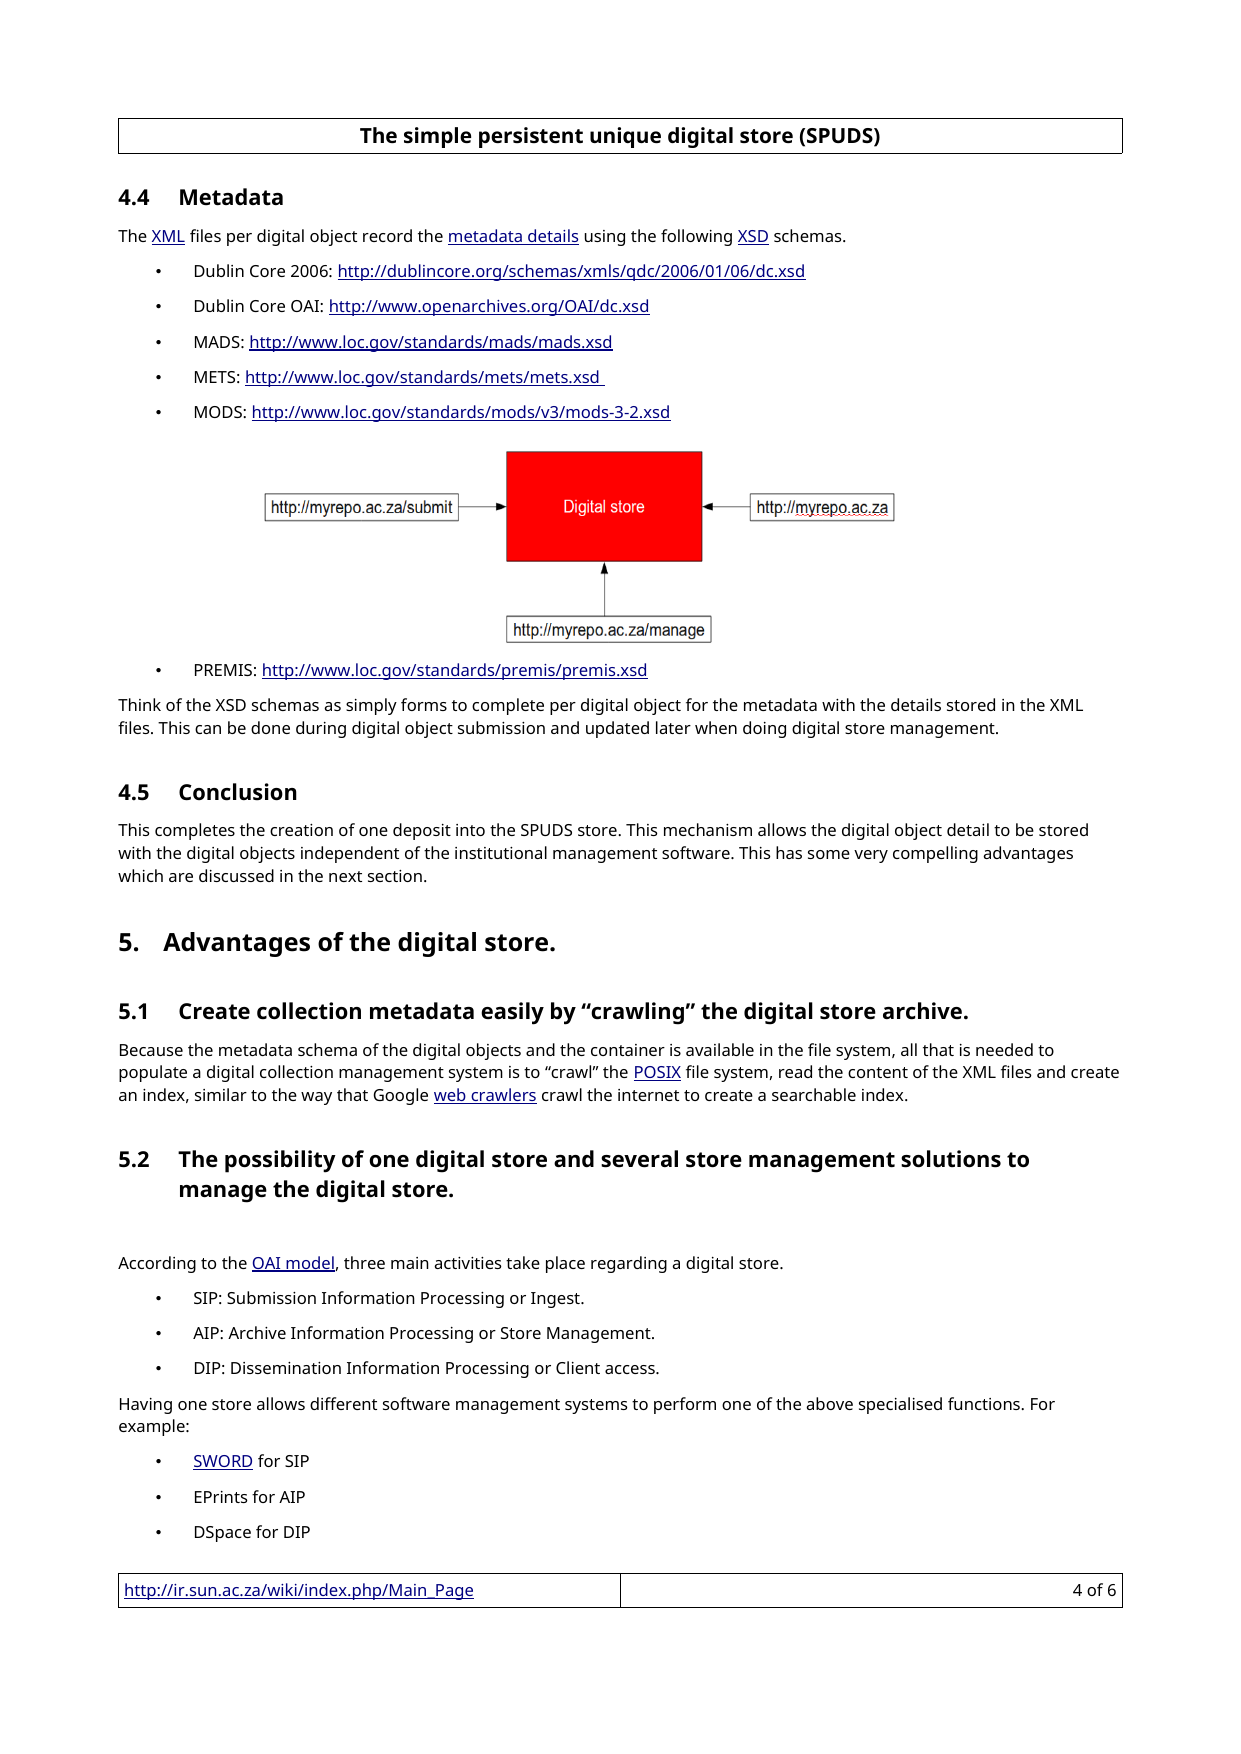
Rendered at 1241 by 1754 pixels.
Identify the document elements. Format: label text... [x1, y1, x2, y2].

list EPrints for AIP [156, 1485, 1122, 1508]
list SIP: Submission Information Processing or Ingest. [156, 1286, 1122, 1309]
text Think of the XSD schemas as simply forms to complete per digital object for the metadata with the details stored in the XML files. This can be done during digital object submission and updated later when doing digital store management. [118, 694, 1122, 739]
list METS: http://www.loc.gov/standards/mets/mets.xsd [156, 365, 1122, 388]
list Dublin Core OAI: http://www.openarchives.org/OAI/dc.xsd [156, 295, 1122, 318]
list PREMIS: http://www.loc.gov/standards/premis/premis.xsd [156, 436, 1122, 681]
list AIP: Archive Information Processing or Store Management. [156, 1322, 1122, 1344]
list DIP: Dissemination Information Processing or Client access. [156, 1357, 1122, 1379]
text According to the OAI model, three main activities take place regarding a digital store. [118, 1251, 1122, 1274]
list SWORD for SIP [156, 1450, 1122, 1473]
subtitle The possibility of one digital store and several store management solutions to manage the digital store. [118, 1144, 1122, 1203]
text This completes the creation of one deposit into the SPUDS store. This mechanism allows the digital object detail to be stored with the digital objects independent of the institutional management software. This has some very compelling advantages which are discussed in the next section. [118, 819, 1122, 887]
list Dublin Core 2006: http://dublincore.org/schemas/xmls/qdc/2006/01/06/dc.xsd [156, 260, 1122, 282]
subtitle Conclusion [118, 777, 1122, 806]
picture [263, 450, 895, 644]
text Because the metadata schema of the digital objects and the container is available in the file system, all that is needed to populate a digital collection management system is to “crawl” the POSIX file system, read the content of the XML files and create an index, similar to the way that Google web crawlers crawl the internet to create a searchable index. [118, 1038, 1122, 1106]
text Having one store allows different software management systems to perform one of the above specialised functions. For example: [118, 1392, 1122, 1437]
subtitle Create collection metadata easily by “crawling” the digital store archive. [118, 996, 1122, 1026]
list MADS: http://www.loc.gov/standards/mads/mads.xsd [156, 330, 1122, 353]
list MODS: http://www.loc.gov/standards/mods/v3/mods-3-2.xsd [156, 401, 1122, 423]
text The XML files per digital object record the metadata details using the following XSD schemas. [118, 224, 1122, 247]
list DSpace for DIP [156, 1520, 1122, 1543]
subtitle Metadata [118, 182, 1122, 212]
subtitle Advantages of the digital store. [118, 924, 1122, 958]
